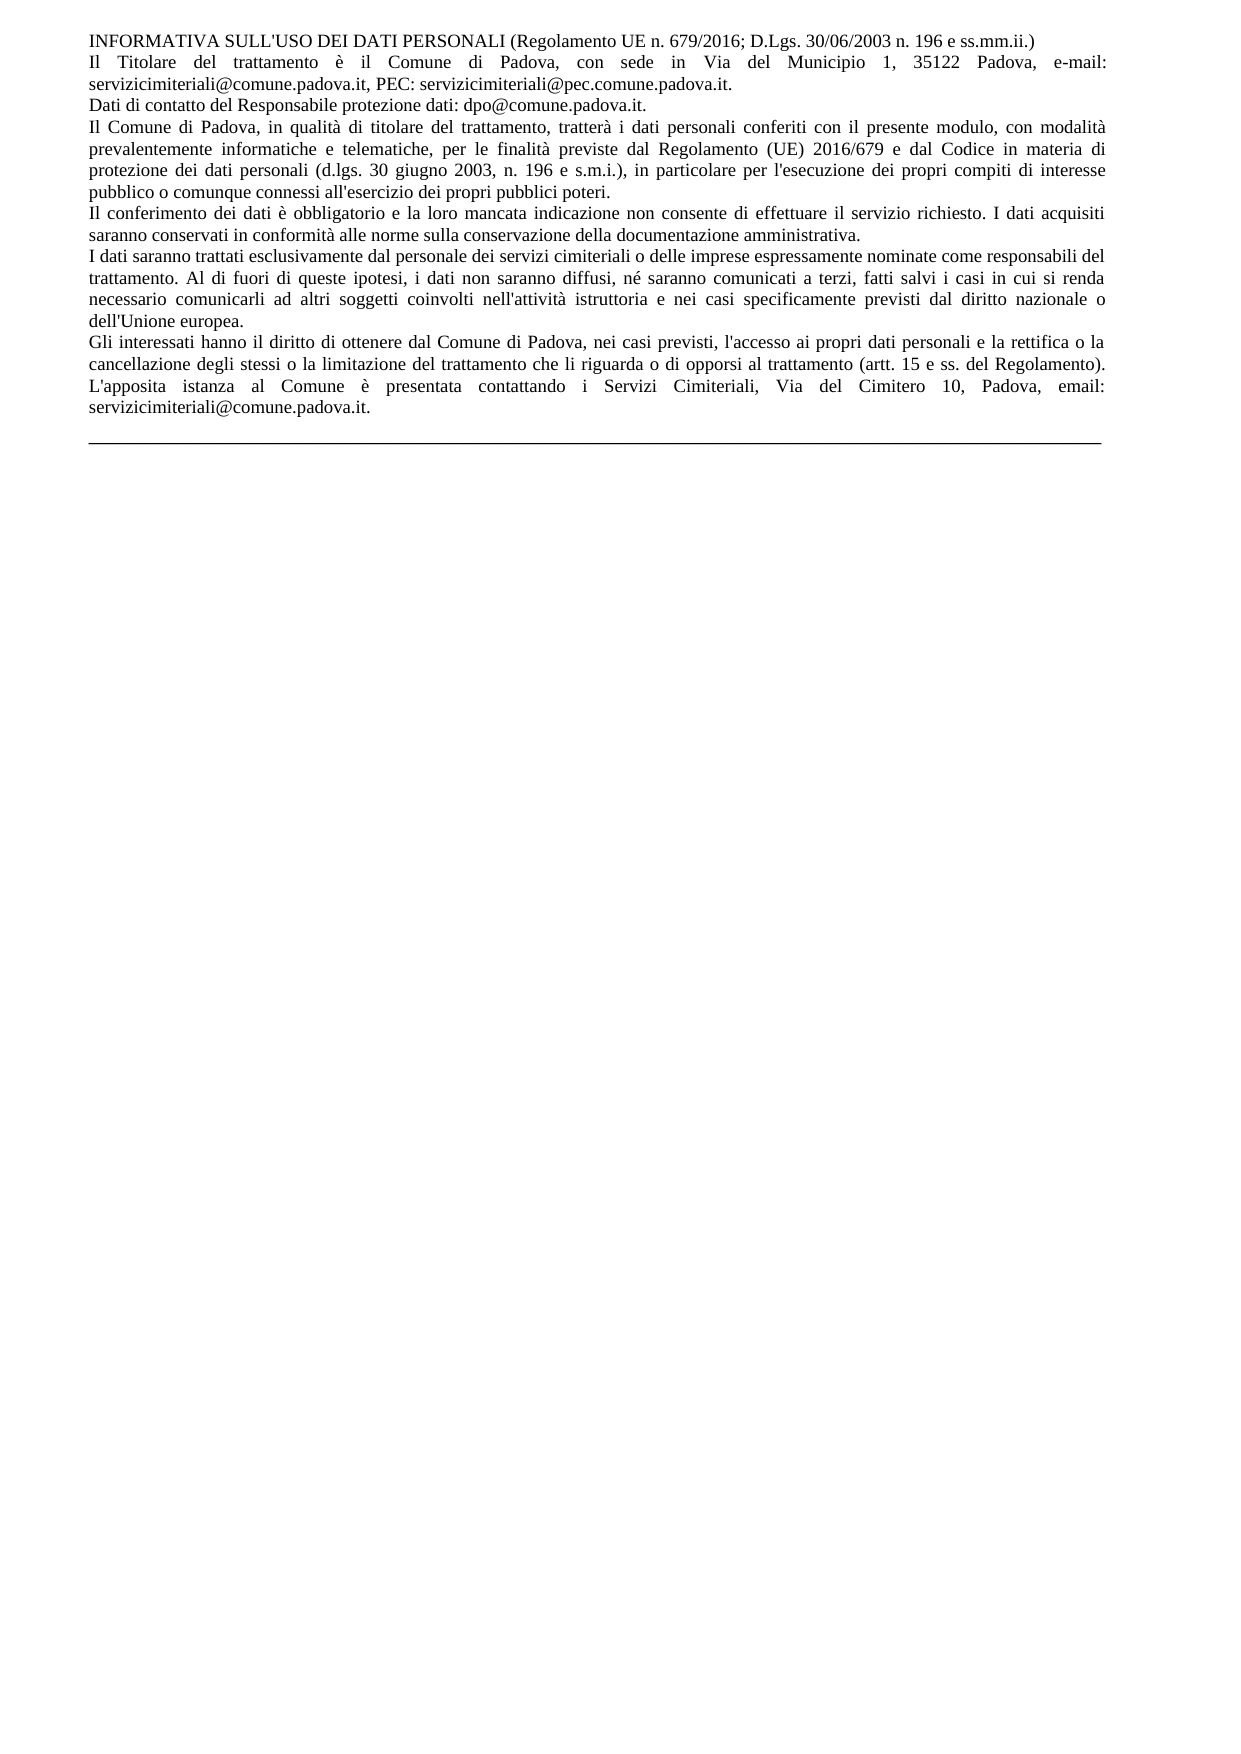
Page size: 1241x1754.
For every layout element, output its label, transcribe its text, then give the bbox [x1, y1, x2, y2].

text I dati saranno trattati esclusivamente dal personale dei servizi cimiteriali o delle imprese espressamente nominate come responsabili del trattamento. Al di fuori di queste ipotesi, i dati non saranno diffusi, né saranno comunicati a terzi, fatti salvi i casi in cui si renda necessario comunicarli ad altri soggetti coinvolti nell'attività istruttoria e nei casi specificamente previsti dal diritto nazionale o dell'Unione europea. [89, 245, 1107, 331]
text _________________________________________________________________________________ [89, 418, 1107, 446]
text Gli interessati hanno il diritto di ottenere dal Comune di Padova, nei casi previsti, l'accesso ai propri dati personali e la rettifica o la cancellazione degli stessi o la limitazione del trattamento che li riguarda o di opporsi al trattamento (artt. 15 e ss. del Regolamento). L'apposita istanza al Comune è presentata contattando i Servizi Cimiteriali, Via del Cimitero 10, Padova, email: servizicimiteriali@comune.padova.it. [89, 331, 1107, 418]
text Il conferimento dei dati è obbligatorio e la loro mancata indicazione non consente di effettuare il servizio richiesto. I dati acquisiti saranno conservati in conformità alle norme sulla conservazione della documentazione amministrativa. [89, 202, 1107, 245]
text Il Titolare del trattamento è il Comune di Padova, con sede in Via del Municipio 1, 35122 Padova, e-mail: servizicimiteriali@comune.padova.it, PEC: servizicimiteriali@pec.comune.padova.it. [89, 51, 1107, 94]
text Dati di contatto del Responsabile protezione dati: dpo@comune.padova.it. [89, 94, 1107, 116]
text Il Comune di Padova, in qualità di titolare del trattamento, tratterà i dati personali conferiti con il presente modulo, con modalità prevalentemente informatiche e telematiche, per le finalità previste dal Regolamento (UE) 2016/679 e dal Codice in materia di protezione dei dati personali (d.lgs. 30 giugno 2003, n. 196 e s.m.i.), in particolare per l'esecuzione dei propri compiti di interesse pubblico o comunque connessi all'esercizio dei propri pubblici poteri. [89, 116, 1107, 202]
text INFORMATIVA SULL'USO DEI DATI PERSONALI (Regolamento UE n. 679/2016; D.Lgs. 30/06/2003 n. 196 e ss.mm.ii.) [89, 29, 1107, 51]
